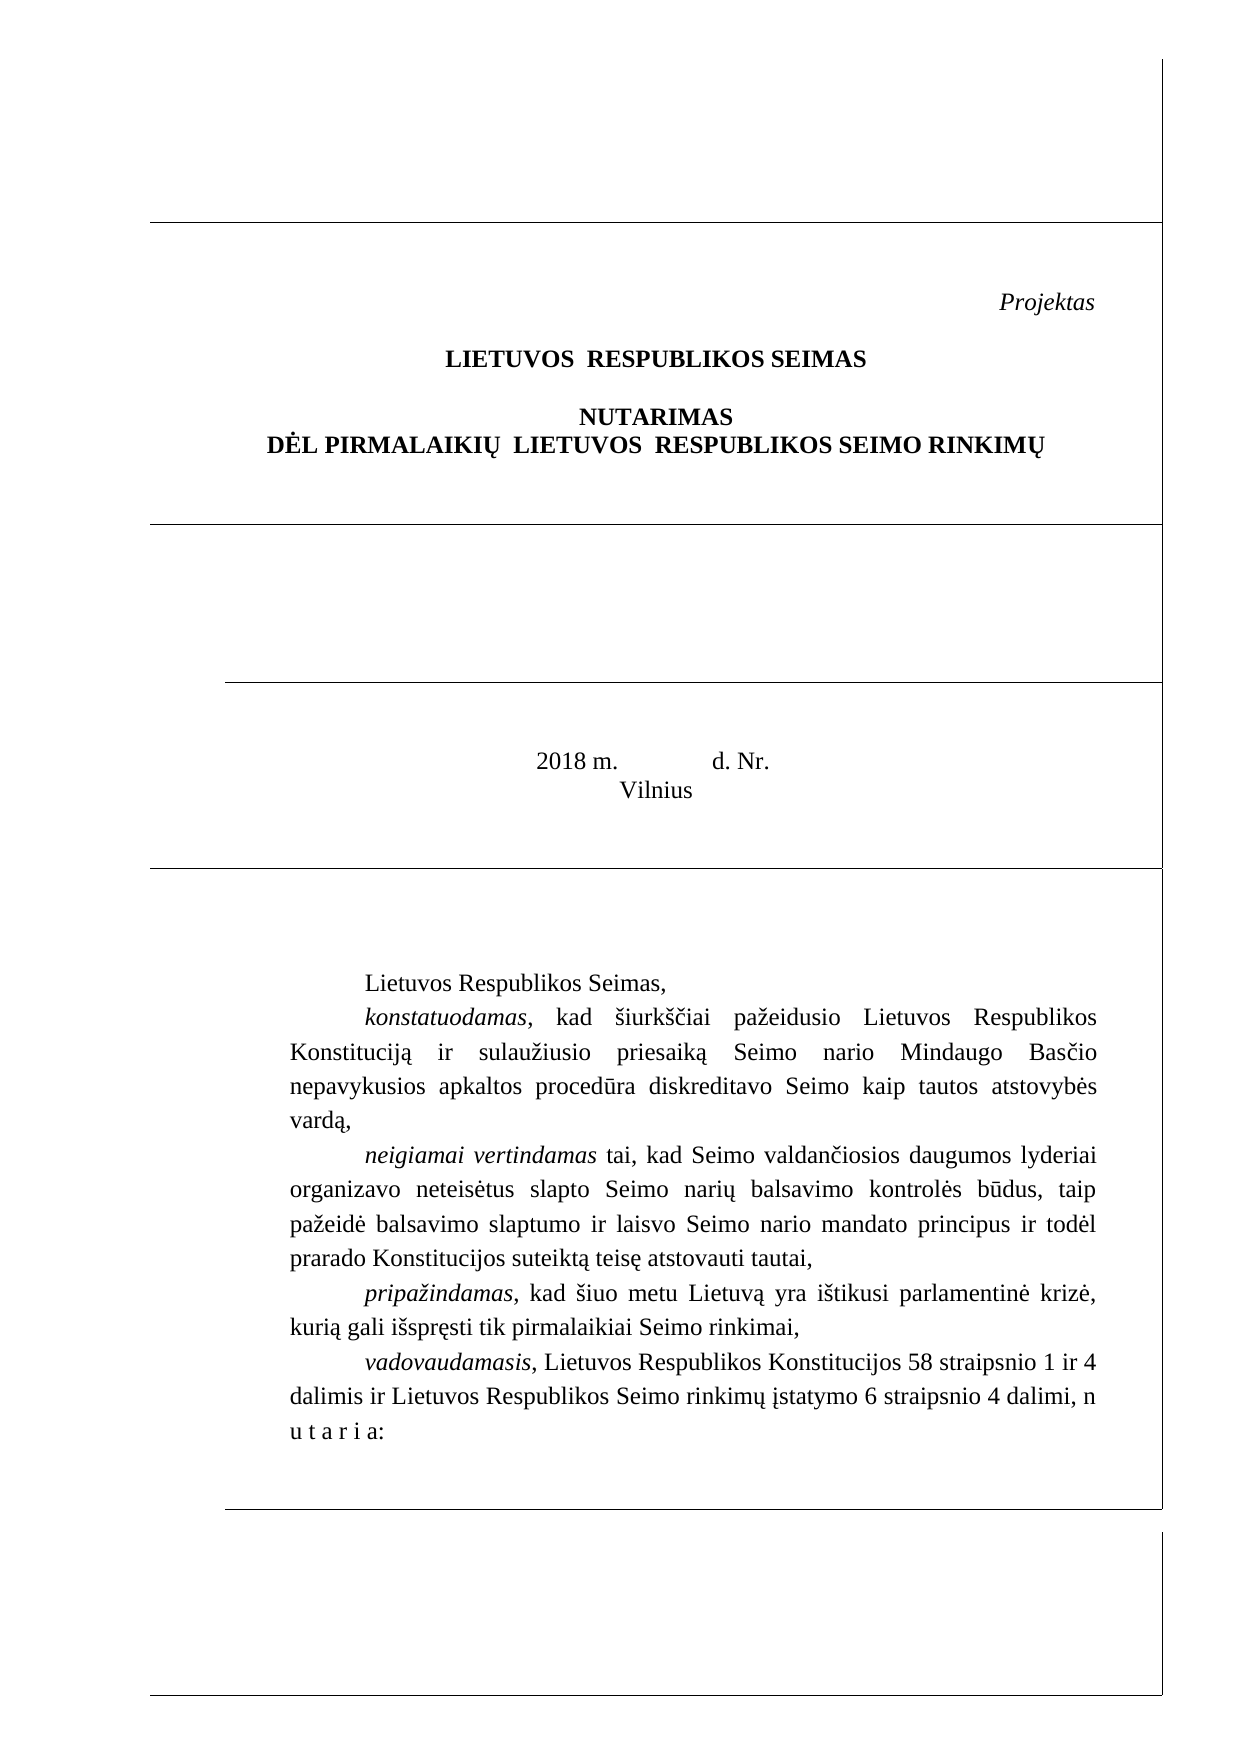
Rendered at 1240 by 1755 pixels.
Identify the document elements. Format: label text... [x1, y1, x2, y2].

text LIETUVOS RESPUBLIKOS SEIMAS [150, 344, 1162, 373]
text Lietuvos Respublikos Seimas, [225, 903, 1162, 937]
text konstatuodamas, kad šiurkščiai pažeidusio Lietuvos Respublikos Konstituciją ir sulaužiusio priesaiką Seimo nario Mindaugo Basčio nepavykusios apkaltos procedūra diskreditavo Seimo kaip tautos atstovybės vardą, [225, 937, 1162, 1075]
text vadovaudamasis, Lietuvos Respublikos Konstitucijos 58 straipsnio 1 ir 4 dalimis ir Lietuvos Respublikos Seimo rinkimų įstatymo 6 straipsnio 4 dalimi, n u t a r i a: [225, 1282, 1162, 1509]
text pripažindamas, kad šiuo metu Lietuvą yra ištikusi parlamentinė krizė, kurią gali išspręsti tik pirmalaikiai Seimo rinkimai, [225, 1213, 1162, 1282]
text DĖL PIRMALAIKIŲ LIETUVOS RESPUBLIKOS SEIMO RINKIMŲ [150, 431, 1162, 524]
text Projektas [150, 222, 1162, 316]
text NUTARIMAS [150, 402, 1162, 431]
text Vilnius [150, 775, 1162, 868]
text neigiamai vertindamas tai, kad Seimo valdančiosios daugumos lyderiai organizavo neteisėtus slapto Seimo narių balsavimo kontrolės būdus, taip pažeidė balsavimo slaptumo ir laisvo Seimo nario mandato principus ir todėl prarado Konstitucijos suteiktą teisę atstovauti tautai, [225, 1075, 1162, 1213]
text 2018 m. d. Nr. [150, 682, 1162, 775]
